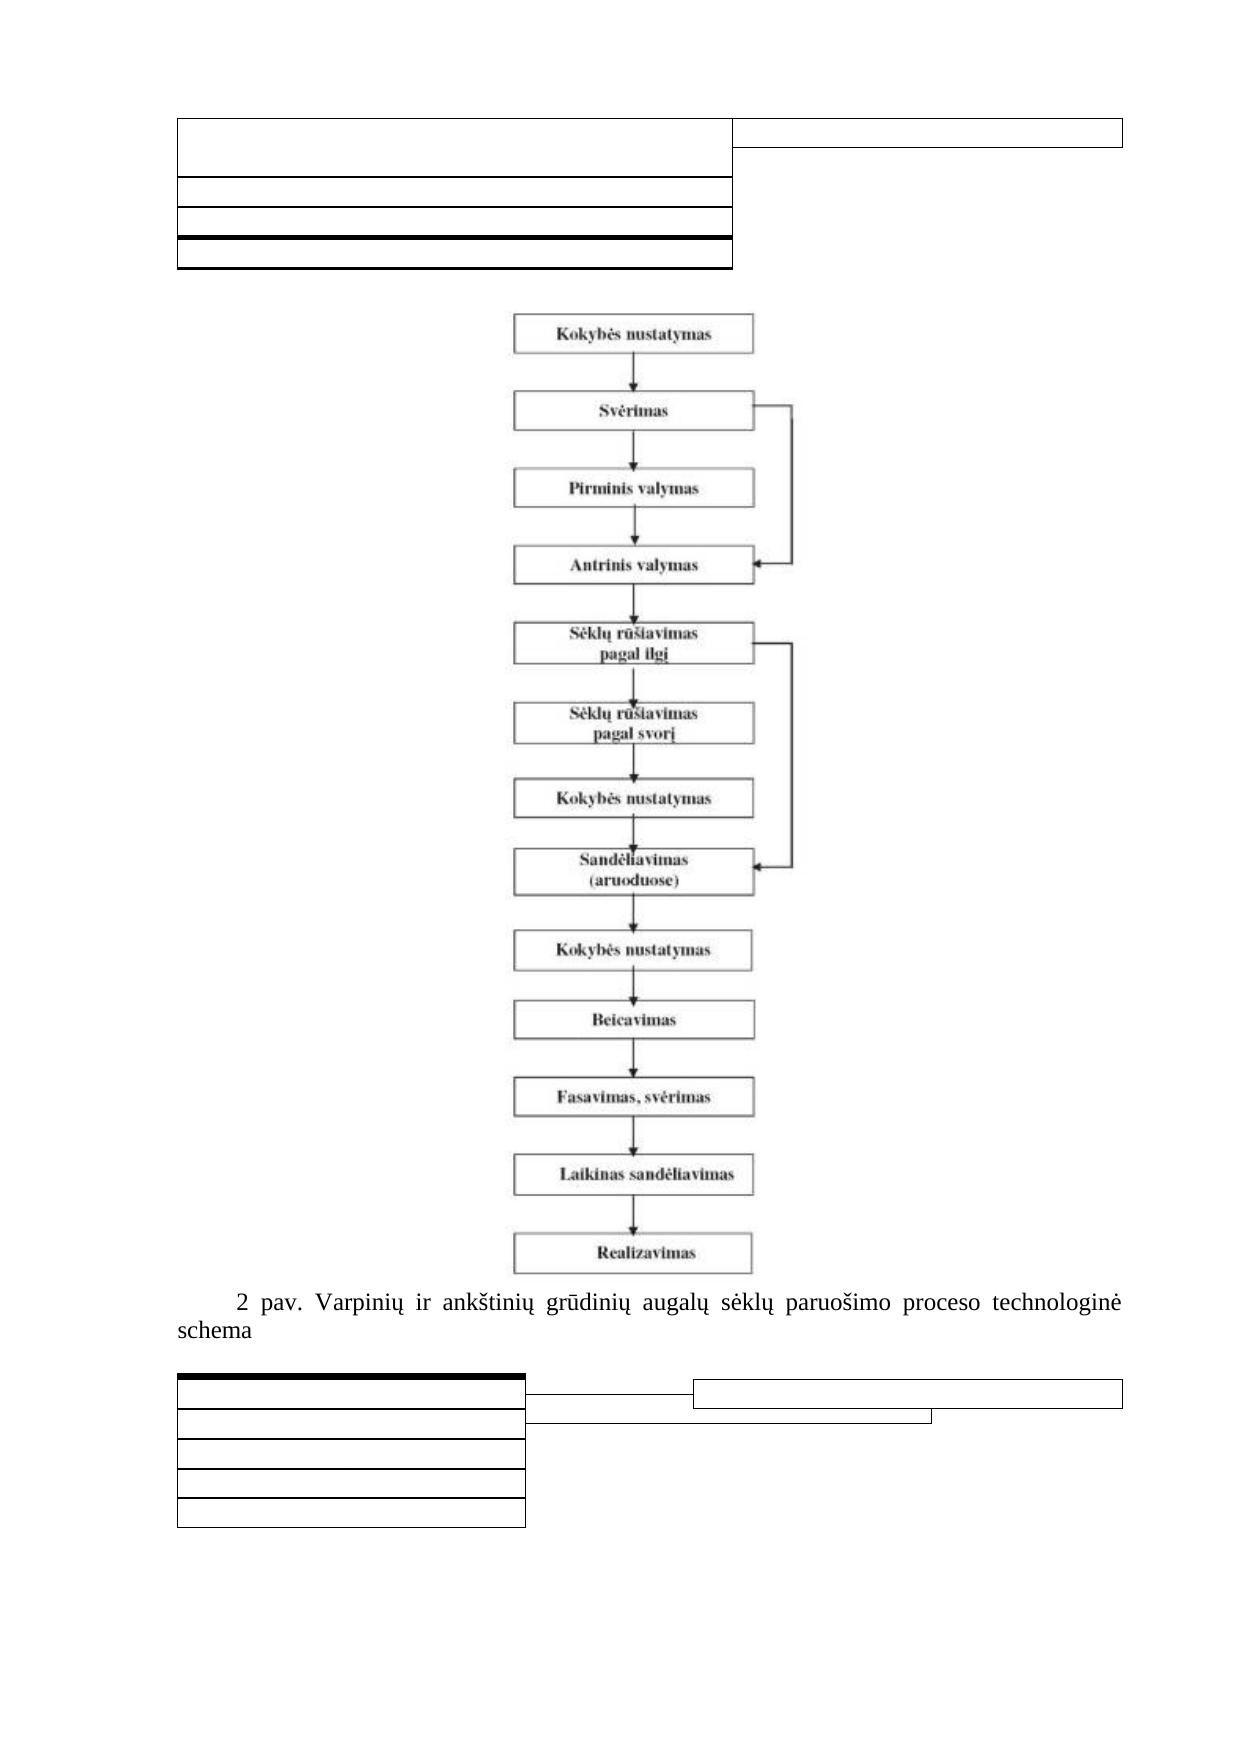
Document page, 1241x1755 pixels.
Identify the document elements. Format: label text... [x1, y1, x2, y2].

table_cell [526, 1483, 694, 1497]
table_cell Pirminis valymas [178, 1380, 525, 1408]
table_cell [694, 1453, 931, 1467]
table_cell [931, 1469, 1122, 1483]
table_cell Sėklų ištrynimas iš ankščių [694, 1380, 1084, 1408]
table_cell [526, 1424, 694, 1438]
table_cell [526, 1379, 693, 1393]
table_cell Sandėliavimas [178, 1470, 525, 1497]
table_cell [526, 1409, 694, 1423]
table_cell [526, 1439, 694, 1453]
table_cell [733, 148, 1122, 176]
table_cell [733, 221, 1122, 235]
table_cell [931, 1439, 1122, 1453]
table_cell [931, 1483, 1122, 1497]
table_cell Realizavimas [178, 1499, 525, 1527]
table_cell [932, 1409, 1122, 1423]
table_cell [694, 1483, 931, 1497]
table_cell [931, 1513, 1122, 1527]
table_cell [931, 1453, 1122, 1467]
table_cell [733, 207, 1122, 221]
table_cell [526, 1513, 694, 1527]
table_cell [526, 1453, 694, 1467]
table_cell [1085, 1380, 1122, 1408]
table_cell [733, 177, 1122, 191]
table_cell [526, 1395, 693, 1408]
table_cell [694, 1409, 931, 1423]
table_cell Beicavimas [178, 208, 732, 235]
table_cell Laikinas sandėliavimas [178, 240, 732, 267]
table_cell [526, 1498, 694, 1513]
table_cell Sandėliavimas (aruoduose) [178, 119, 732, 176]
table_cell [694, 1469, 931, 1483]
table_cell [733, 253, 1122, 267]
table_cell [733, 119, 1122, 147]
table_cell [733, 191, 1122, 206]
table_cell [694, 1424, 931, 1438]
table_cell Svėrimas [178, 1410, 525, 1438]
table_cell [931, 1498, 1122, 1513]
text 2 pav. Varpinių ir ankštinių grūdinių augalų sėklų paruošimo proceso technologinė schema [177, 1287, 1122, 1344]
table_cell [694, 1439, 931, 1453]
table_cell [694, 1498, 931, 1513]
table_cell Kokybės nustatymas [178, 1440, 525, 1467]
table_cell [694, 1513, 931, 1527]
table_cell Kokybės nustatymas [178, 178, 732, 206]
table_cell [733, 239, 1122, 253]
table_cell [931, 1423, 1122, 1438]
table_cell [526, 1469, 694, 1483]
